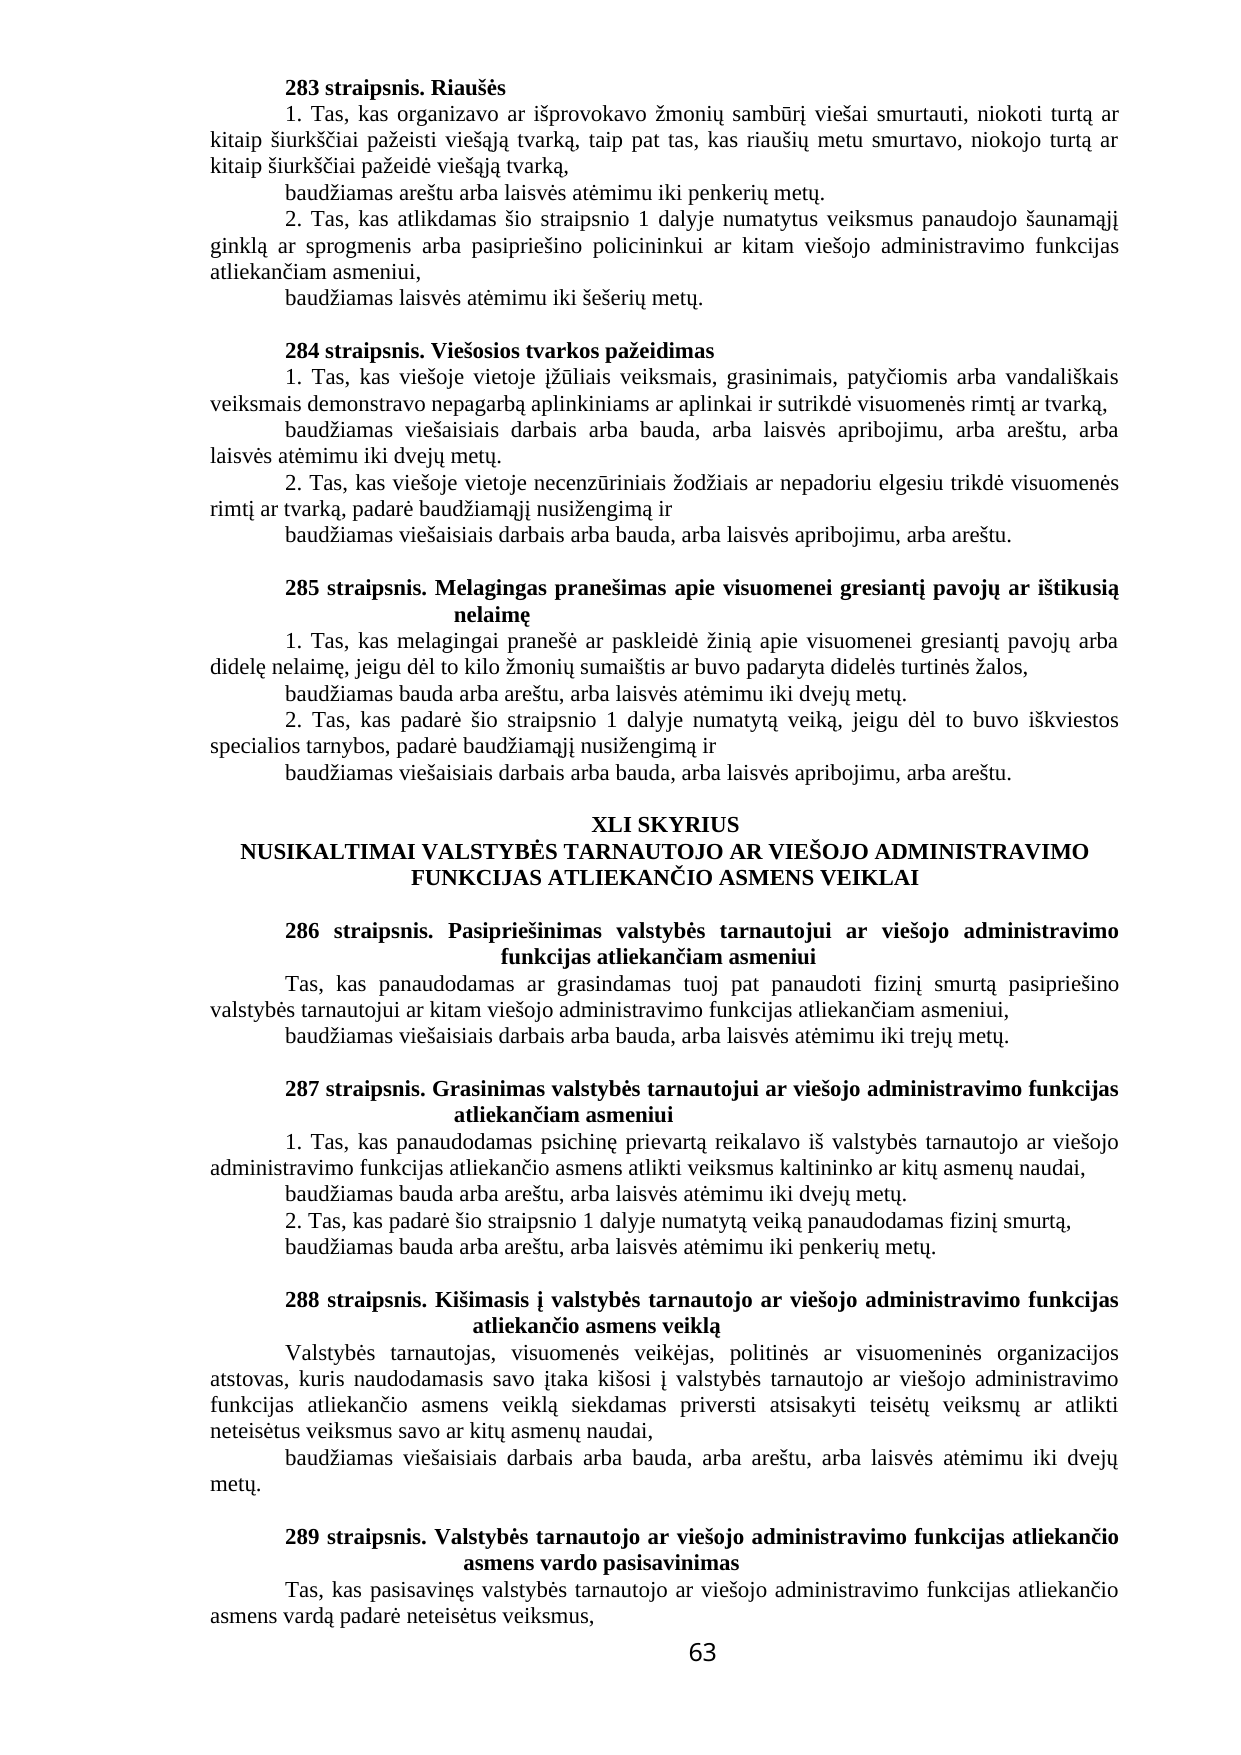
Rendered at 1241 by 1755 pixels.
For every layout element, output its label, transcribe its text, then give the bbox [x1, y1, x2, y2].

text baudžiamas bauda arba areštu, arba laisvės atėmimu iki dvejų metų. [210, 1180, 1120, 1207]
text baudžiamas viešaisiais darbais arba bauda, arba laisvės apribojimu, arba areštu. [210, 759, 1120, 785]
text baudžiamas viešaisiais darbais arba bauda, arba laisvės atėmimu iki trejų metų. [210, 1022, 1120, 1049]
text 287 straipsnis. Grasinimas valstybės tarnautojui ar viešojo administravimo funkcijas atliekančiam asmeniui [285, 1075, 1120, 1128]
text 1. Tas, kas panaudodamas psichinę prievartą reikalavo iš valstybės tarnautojo ar viešojo administravimo funkcijas atliekančio asmens atlikti veiksmus kaltininko ar kitų asmenų naudai, [210, 1128, 1120, 1180]
text baudžiamas bauda arba areštu, arba laisvės atėmimu iki penkerių metų. [210, 1233, 1120, 1259]
text 289 straipsnis. Valstybės tarnautojo ar viešojo administravimo funkcijas atliekančio asmens vardo pasisavinimas [285, 1523, 1120, 1576]
text Tas, kas panaudodamas ar grasindamas tuoj pat panaudoti fizinį smurtą pasipriešino valstybės tarnautojui ar kitam viešojo administravimo funkcijas atliekančiam asmeniui, [210, 969, 1120, 1022]
text baudžiamas viešaisiais darbais arba bauda, arba areštu, arba laisvės atėmimu iki dvejų metų. [210, 1444, 1120, 1497]
text 2. Tas, kas viešoje vietoje necenzūriniais žodžiais ar nepadoriu elgesiu trikdė visuomenės rimtį ar tvarką, padarė baudžiamąjį nusižengimą ir [210, 469, 1120, 522]
text 285 straipsnis. Melagingas pranešimas apie visuomenei gresiantį pavojų ar ištikusią nelaimę [285, 574, 1120, 627]
text 2. Tas, kas padarė šio straipsnio 1 dalyje numatytą veiką panaudodamas fizinį smurtą, [210, 1207, 1120, 1233]
text Valstybės tarnautojas, visuomenės veikėjas, politinės ar visuomeninės organizacijos atstovas, kuris naudodamasis savo įtaka kišosi į valstybės tarnautojo ar viešojo administravimo funkcijas atliekančio asmens veiklą siekdamas priversti atsisakyti teisėtų veiksmų ar atlikti neteisėtus veiksmus savo ar kitų asmenų naudai, [210, 1338, 1120, 1444]
text 2. Tas, kas atlikdamas šio straipsnio 1 dalyje numatytus veiksmus panaudojo šaunamąjį ginklą ar sprogmenis arba pasipriešino policininkui ar kitam viešojo administravimo funkcijas atliekančiam asmeniui, [210, 205, 1120, 284]
text 283 straipsnis. Riaušės [210, 73, 1120, 100]
text 1. Tas, kas organizavo ar išprovokavo žmonių sambūrį viešai smurtauti, niokoti turtą ar kitaip šiurkščiai pažeisti viešąją tvarką, taip pat tas, kas riaušių metu smurtavo, niokojo turtą ar kitaip šiurkščiai pažeidė viešąją tvarką, [210, 100, 1120, 179]
text 2. Tas, kas padarė šio straipsnio 1 dalyje numatytą veiką, jeigu dėl to buvo iškviestos specialios tarnybos, padarė baudžiamąjį nusižengimą ir [210, 706, 1120, 759]
text baudžiamas viešaisiais darbais arba bauda, arba laisvės apribojimu, arba areštu, arba laisvės atėmimu iki dvejų metų. [210, 416, 1120, 469]
text 284 straipsnis. Viešosios tvarkos pažeidimas [210, 337, 1120, 363]
text baudžiamas laisvės atėmimu iki šešerių metų. [210, 284, 1120, 311]
text baudžiamas bauda arba areštu, arba laisvės atėmimu iki dvejų metų. [210, 680, 1120, 706]
text baudžiamas viešaisiais darbais arba bauda, arba laisvės apribojimu, arba areštu. [210, 522, 1120, 548]
text Tas, kas pasisavinęs valstybės tarnautojo ar viešojo administravimo funkcijas atliekančio asmens vardą padarė neteisėtus veiksmus, [210, 1576, 1120, 1628]
text baudžiamas areštu arba laisvės atėmimu iki penkerių metų. [210, 179, 1120, 205]
text 286 straipsnis. Pasipriešinimas valstybės tarnautojui ar viešojo administravimo funkcijas atliekančiam asmeniui [285, 917, 1120, 969]
text XLI SKYRIUS [210, 811, 1120, 838]
text NUSIKALTIMAI VALSTYBĖS TARNAUTOJO AR VIEŠOJO ADMINISTRAVIMO FUNKCIJAS ATLIEKANČIO ASMENS VEIKLAI [210, 838, 1120, 891]
text 1. Tas, kas melagingai pranešė ar paskleidė žinią apie visuomenei gresiantį pavojų arba didelę nelaimę, jeigu dėl to kilo žmonių sumaištis ar buvo padaryta didelės turtinės žalos, [210, 627, 1120, 680]
text 1. Tas, kas viešoje vietoje įžūliais veiksmais, grasinimais, patyčiomis arba vandališkais veiksmais demonstravo nepagarbą aplinkiniams ar aplinkai ir sutrikdė visuomenės rimtį ar tvarką, [210, 363, 1120, 416]
text 288 straipsnis. Kišimasis į valstybės tarnautojo ar viešojo administravimo funkcijas atliekančio asmens veiklą [285, 1286, 1120, 1338]
